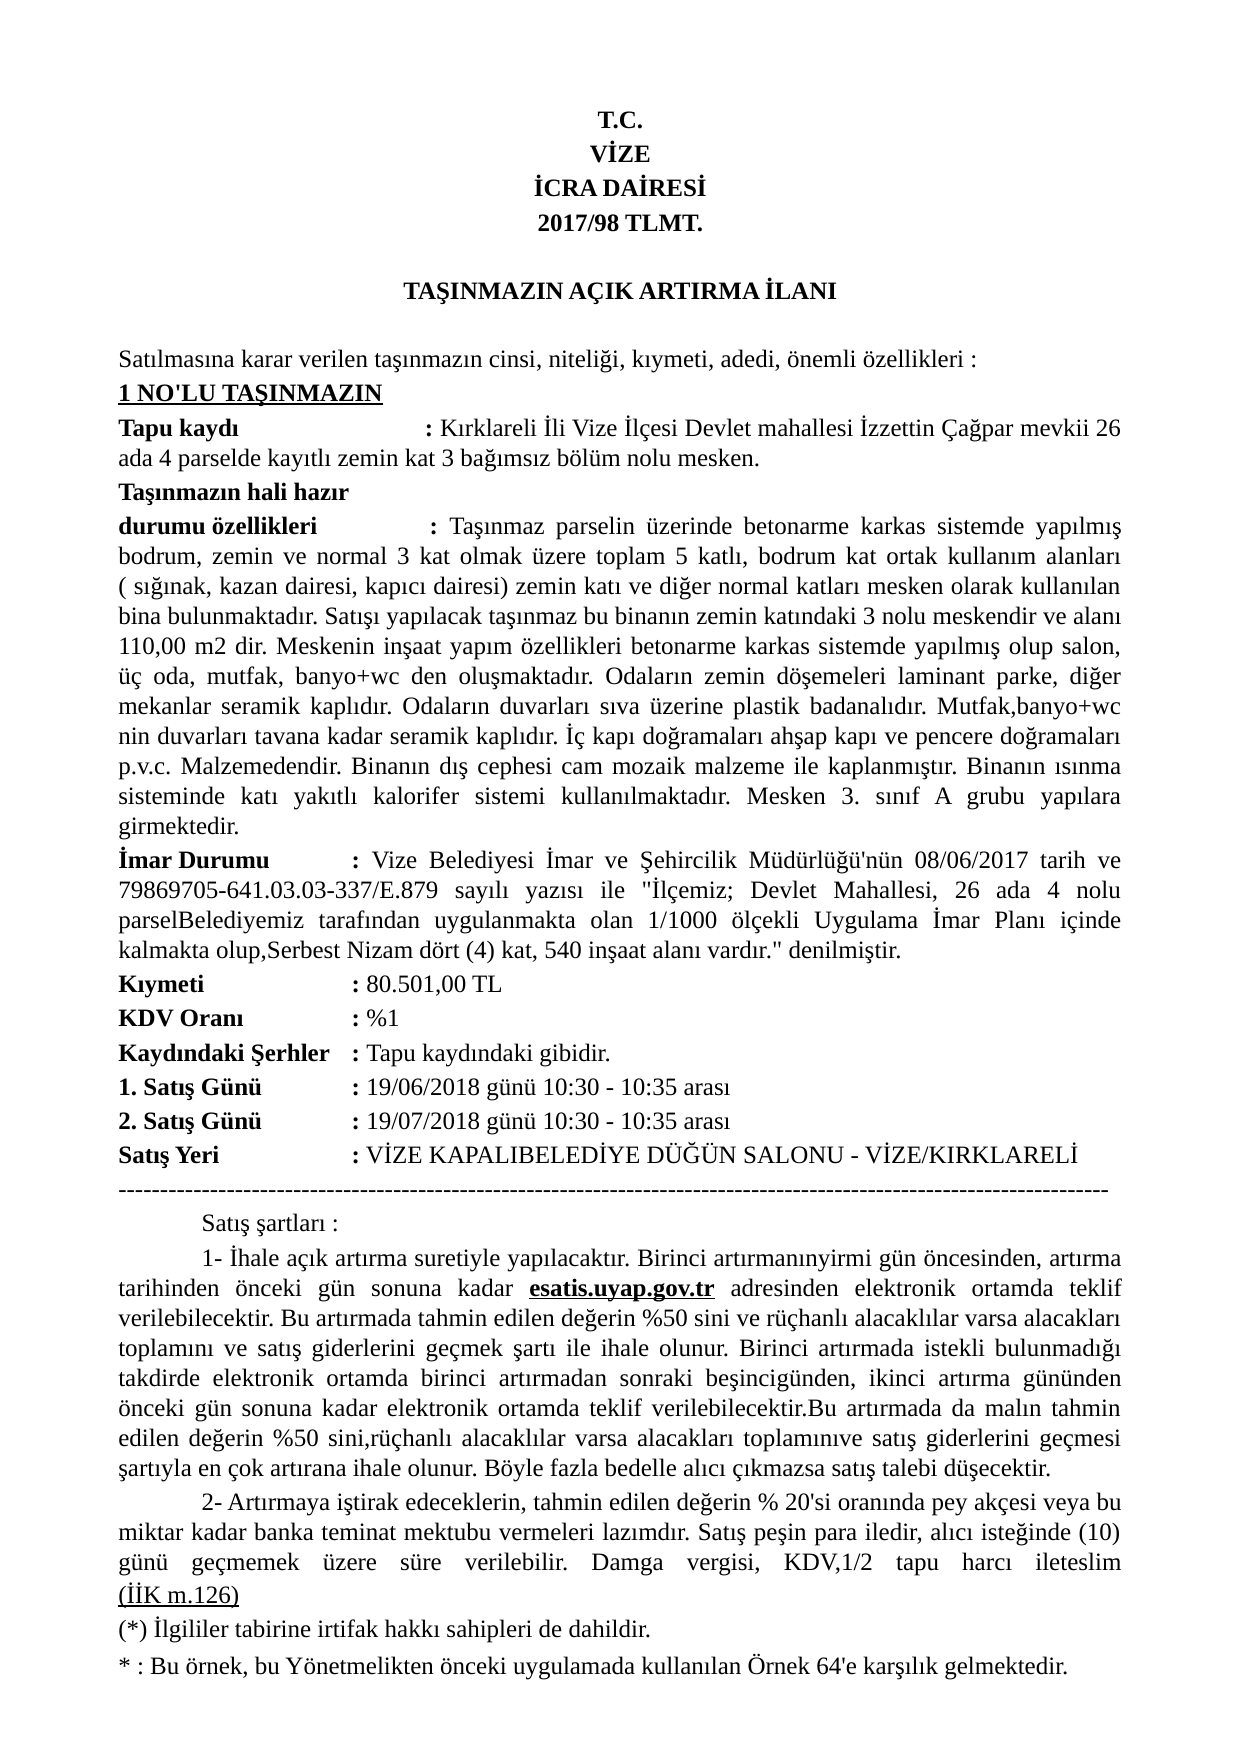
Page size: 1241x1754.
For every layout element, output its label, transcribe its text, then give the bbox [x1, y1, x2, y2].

text Kaydındaki Şerhler : Tapu kaydındaki gibidir. [118, 1037, 1122, 1067]
text VİZE [118, 139, 1122, 169]
text KDV Oranı : %1 [118, 1003, 1122, 1033]
text 1- İhale açık artırma suretiyle yapılacaktır. Birinci artırmanınyirmi gün öncesinden, artırma tarihinden önceki gün sonuna kadar esatis.uyap.gov.tr adresinden elektronik ortamda teklif verilebilecektir. Bu artırmada tahmin edilen değerin %50 sini ve rüçhanlı alacaklılar varsa alacakları toplamını ve satış giderlerini geçmek şartı ile ihale olunur. Birinci artırmada istekli bulunmadığı takdirde elektronik ortamda birinci artırmadan sonraki beşincigünden, ikinci artırma gününden önceki gün sonuna kadar elektronik ortamda teklif verilebilecektir.Bu artırmada da malın tahmin edilen değerin %50 sini,rüçhanlı alacaklılar varsa alacakları toplamınıve satış giderlerini geçmesi şartıyla en çok artırana ihale olunur. Böyle fazla bedelle alıcı çıkmazsa satış talebi düşecektir. [118, 1242, 1122, 1482]
text İmar Durumu : Vize Belediyesi İmar ve Şehircilik Müdürlüğü'nün 08/06/2017 tarih ve 79869705-641.03.03-337/E.879 sayılı yazısı ile "İlçemiz; Devlet Mahallesi, 26 ada 4 nolu parselBelediyemiz tarafından uygulanmakta olan 1/1000 ölçekli Uygulama İmar Planı içinde kalmakta olup,Serbest Nizam dört (4) kat, 540 inşaat alanı vardır." denilmiştir. [118, 844, 1122, 964]
text Satılmasına karar verilen taşınmazın cinsi, niteliği, kıymeti, adedi, önemli özellikleri : [118, 344, 1122, 374]
text Taşınmazın hali hazır [118, 476, 1122, 506]
text Kıymeti : 80.501,00 TL [118, 969, 1122, 999]
text 2- Artırmaya iştirak edeceklerin, tahmin edilen değerin % 20'si oranında pey akçesi veya bu miktar kadar banka teminat mektubu vermeleri lazımdır. Satış peşin para iledir, alıcı isteğinde (10) günü geçmemek üzere süre verilebilir. Damga vergisi, KDV,1/2 tapu harcı ileteslim [118, 1486, 1122, 1576]
text TAŞINMAZIN AÇIK ARTIRMA İLANI [118, 275, 1122, 305]
text 2017/98 TLMT. [118, 207, 1122, 237]
text Tapu kaydı : Kırklareli İli Vize İlçesi Devlet mahallesi İzzettin Çağpar mevkii 26 ada 4 parselde kayıtlı zemin kat 3 bağımsız bölüm nolu mesken. [118, 412, 1122, 472]
text Satış şartları : [118, 1208, 1122, 1238]
text ----------------------------------------------------------------------------------------------------------------------- [118, 1174, 1122, 1204]
text T.C. [118, 104, 1122, 134]
text Satış Yeri : VİZE KAPALIBELEDİYE DÜĞÜN SALONU - VİZE/KIRKLARELİ [118, 1139, 1122, 1169]
text 1 NO'LU TAŞINMAZIN [118, 378, 1122, 408]
text 2. Satış Günü : 19/07/2018 günü 10:30 - 10:35 arası [118, 1105, 1122, 1135]
text durumu özellikleri : Taşınmaz parselin üzerinde betonarme karkas sistemde yapılmış bodrum, zemin ve normal 3 kat olmak üzere toplam 5 katlı, bodrum kat ortak kullanım alanları ( sığınak, kazan dairesi, kapıcı dairesi) zemin katı ve diğer normal katları mesken olarak kullanılan bina bulunmaktadır. Satışı yapılacak taşınmaz bu binanın zemin katındaki 3 nolu meskendir ve alanı 110,00 m2 dir. Meskenin inşaat yapım özellikleri betonarme karkas sistemde yapılmış olup salon, üç oda, mutfak, banyo+wc den oluşmaktadır. Odaların zemin döşemeleri laminant parke, diğer mekanlar seramik kaplıdır. Odaların duvarları sıva üzerine plastik badanalıdır. Mutfak,banyo+wc nin duvarları tavana kadar seramik kaplıdır. İç kapı doğramaları ahşap kapı ve pencere doğramaları p.v.c. Malzemedendir. Binanın dış cephesi cam mozaik malzeme ile kaplanmıştır. Binanın ısınma sisteminde katı yakıtlı kalorifer sistemi kullanılmaktadır. Mesken 3. sınıf A grubu yapılara girmektedir. [118, 510, 1122, 840]
text İCRA DAİRESİ [118, 173, 1122, 203]
text 1. Satış Günü : 19/06/2018 günü 10:30 - 10:35 arası [118, 1071, 1122, 1101]
